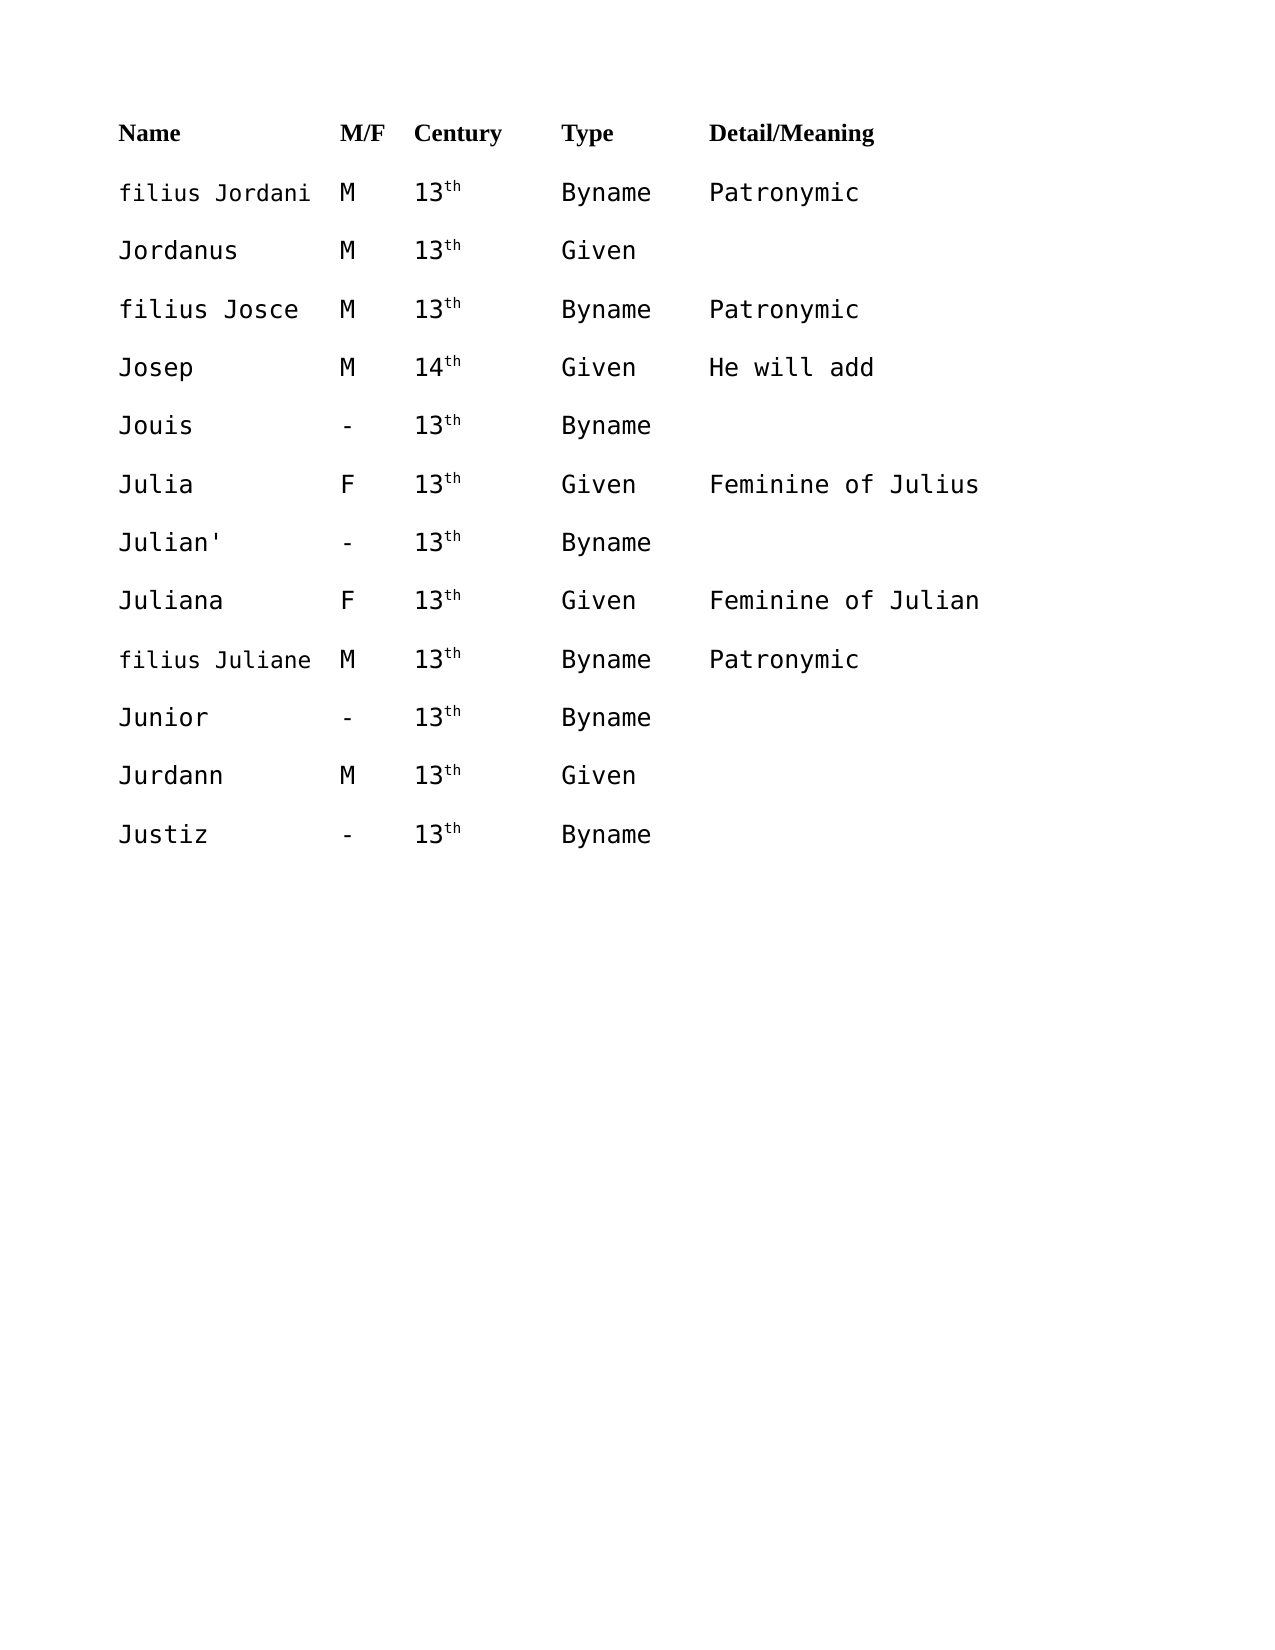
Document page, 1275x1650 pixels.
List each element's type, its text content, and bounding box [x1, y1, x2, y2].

text Juliana F 13th Given Feminine of Julian [118, 586, 1157, 616]
text filius Josce M 13th Byname Patronymic [118, 295, 1157, 324]
text Julia F 13th Given Feminine of Julius [118, 470, 1157, 499]
text Josep M 14th Given He will add [118, 353, 1157, 382]
text filius Jordani M 13th Byname Patronymic [118, 178, 1157, 207]
text Julian' - 13th Byname [118, 528, 1157, 557]
text filius Juliane M 13th Byname Patronymic [118, 645, 1157, 674]
text Junior - 13th Byname [118, 703, 1157, 732]
text Jouis - 13th Byname [118, 411, 1157, 441]
text Justiz - 13th Byname [118, 820, 1157, 849]
text Jordanus M 13th Given [118, 236, 1157, 266]
text Jurdann M 13th Given [118, 761, 1157, 791]
